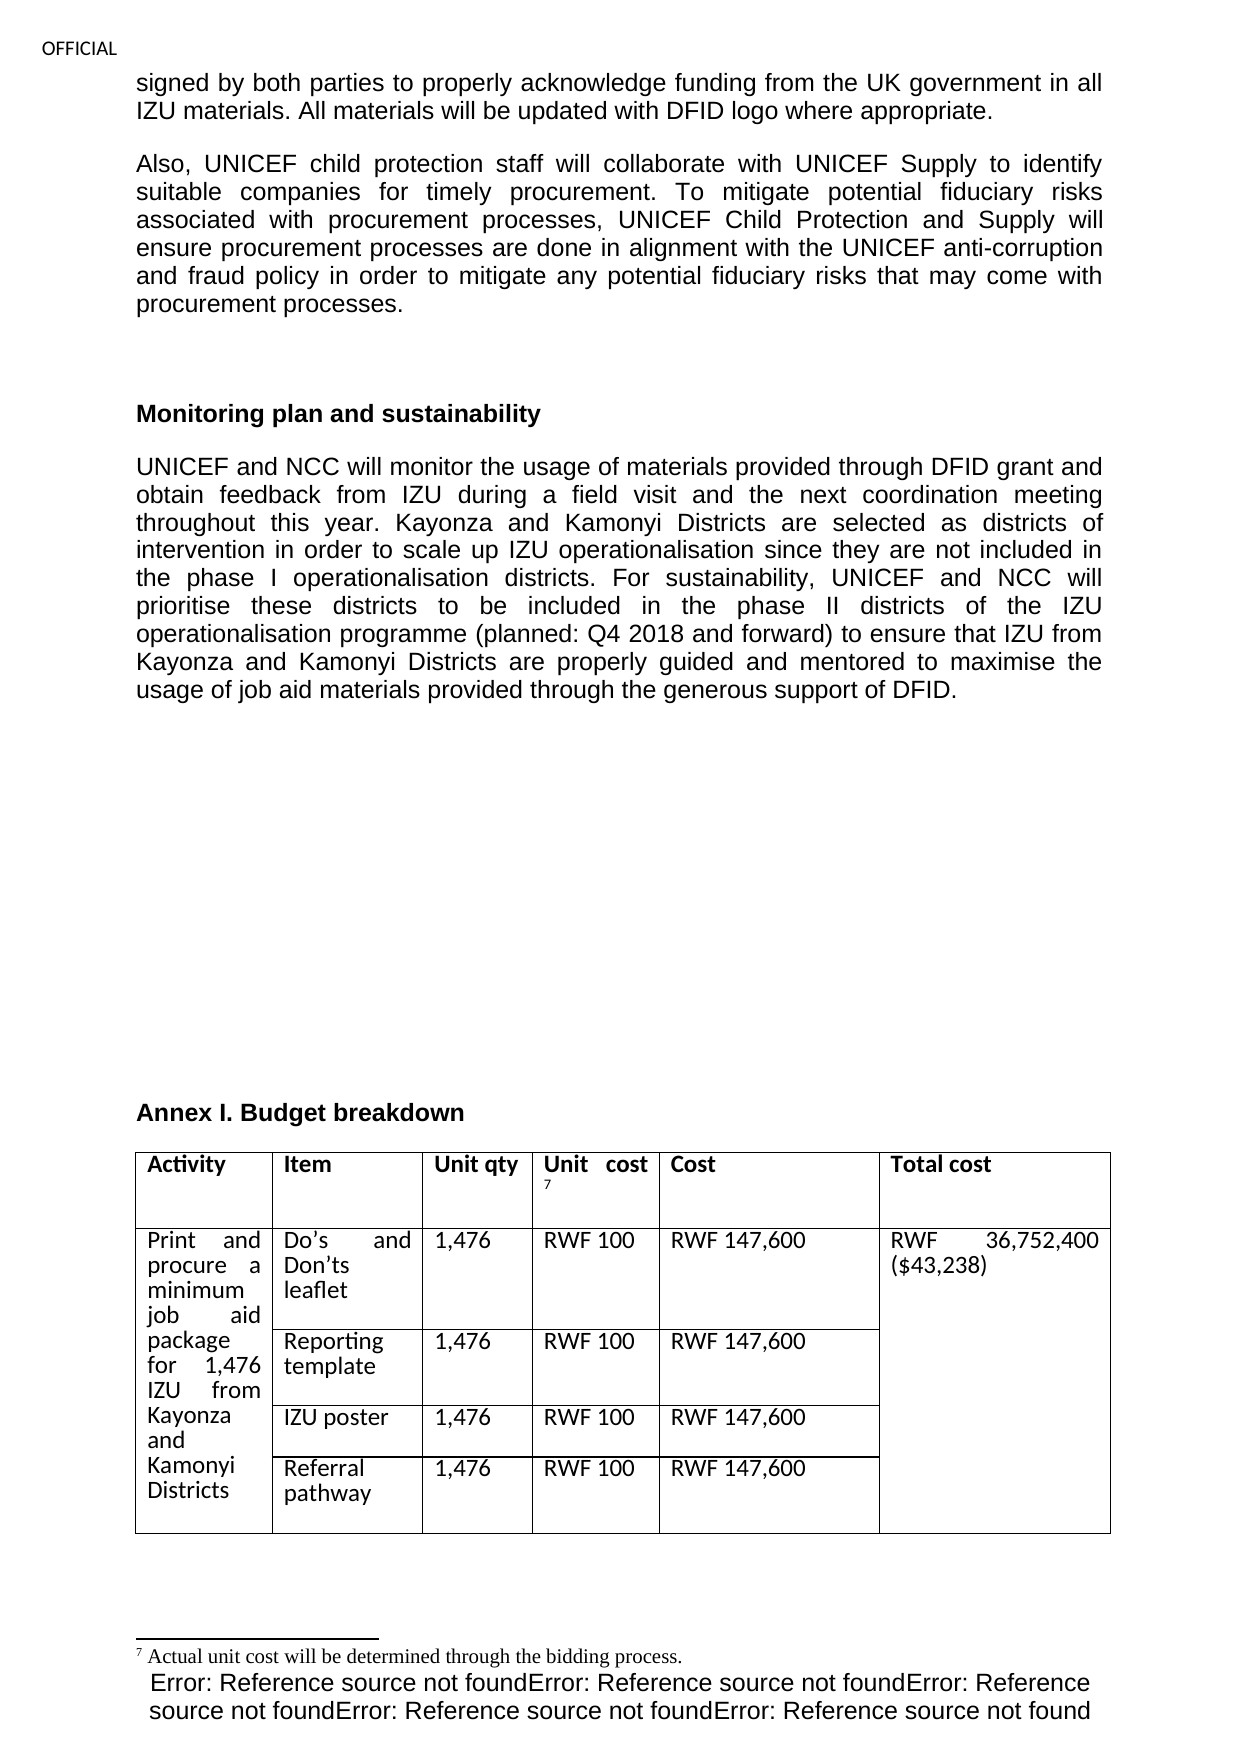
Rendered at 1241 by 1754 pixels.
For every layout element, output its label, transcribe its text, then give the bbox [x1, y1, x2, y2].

table_cell RWF 100 [533, 1406, 659, 1456]
table_header Cost [660, 1153, 879, 1228]
table_cell 1,476 [423, 1458, 532, 1532]
text UNICEF and NCC will monitor the usage of materials provided through DFID grant and obtain feedback from IZU during a field visit and the next coordination meeting throughout this year. Kayonza and Kamonyi Districts are selected as districts of intervention in order to scale up IZU operationalisation since they are not included in the phase I operationalisation districts. For sustainability, UNICEF and NCC will prioritise these districts to be included in the phase II districts of the IZU operationalisation programme (planned: Q4 2018 and forward) to ensure that IZU from Kayonza and Kamonyi Districts are properly guided and mentored to maximise the usage of job aid materials provided through the generous support of DFID. [136, 453, 1104, 704]
table_cell 1,476 [423, 1330, 532, 1405]
table_header Total cost [880, 1153, 1110, 1228]
text Monitoring plan and sustainability [136, 400, 1104, 428]
table_cell 1,476 [423, 1229, 532, 1329]
table_cell IZU poster [273, 1406, 422, 1456]
table_cell RWF 147,600 [660, 1229, 879, 1329]
table_cell 1,476 [423, 1406, 532, 1456]
table_cell RWF 100 [533, 1229, 659, 1329]
table_cell RWF 147,600 [660, 1458, 879, 1532]
table_cell Reporting template [273, 1330, 422, 1405]
table_cell RWF 100 [533, 1330, 659, 1405]
table_cell RWF 100 [533, 1458, 659, 1532]
table_cell Do’s and Don’ts leaflet [273, 1229, 422, 1329]
table_cell RWF 147,600 [660, 1406, 879, 1456]
table_cell Print and procure a minimum job aid package for 1,476 IZU from Kayonza and Kamonyi Districts [136, 1229, 272, 1532]
text signed by both parties to properly acknowledge funding from the UK government in all IZU materials. All materials will be updated with DFID logo where appropriate. [136, 69, 1104, 125]
table_header Unit qty [423, 1153, 532, 1228]
text Also, UNICEF child protection staff will collaborate with UNICEF Supply to identify suitable companies for timely procurement. To mitigate potential fiduciary risks associated with procurement processes, UNICEF Child Protection and Supply will ensure procurement processes are done in alignment with the UNICEF anti-corruption and fraud policy in order to mitigate any potential fiduciary risks that may come with procurement processes. [136, 150, 1104, 318]
table_header Item [273, 1153, 422, 1228]
table_header Unit cost [533, 1153, 659, 1228]
table_cell Referral pathway [273, 1458, 422, 1532]
table_cell RWF 147,600 [660, 1330, 879, 1405]
table_cell RWF 36,752,400 ($43,238) [880, 1229, 1110, 1532]
table_header Activity [136, 1153, 272, 1228]
text Annex I. Budget breakdown [136, 1099, 1104, 1127]
